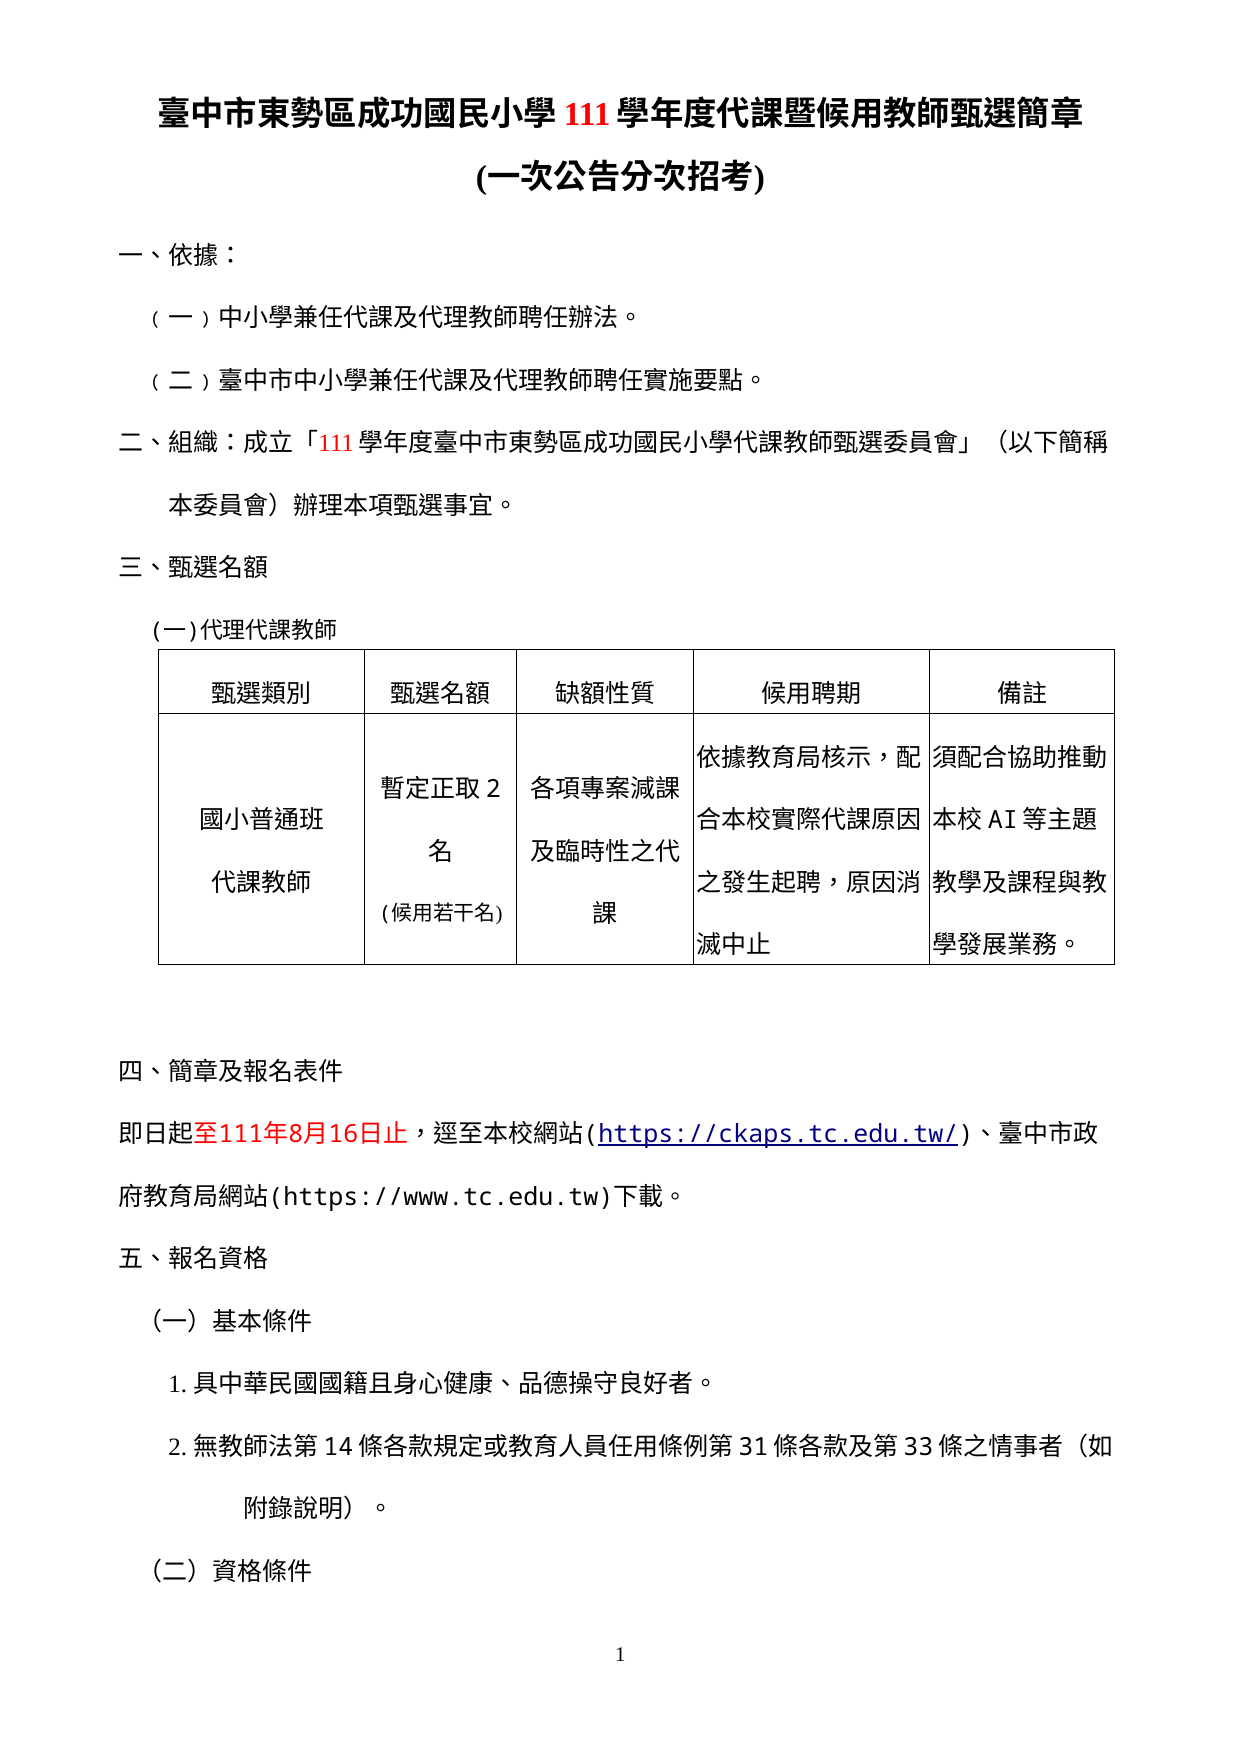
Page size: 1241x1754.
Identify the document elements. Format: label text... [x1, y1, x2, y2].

text ﹙一﹚中小學兼任代課及代理教師聘任辦法。 [143, 274, 1122, 337]
text 二、組織：成立「111學年度臺中市東勢區成功國民小學代課教師甄選委員會」（以下簡稱本委員會）辦理本項甄選事宜。 [118, 399, 1122, 524]
text 四、簡章及報名表件 即日起至111年8月16日止，逕至本校網站(https://ckaps.tc.edu.tw/)、臺中市政府教育局網站(https://www.tc.edu.tw)下載。 [118, 1027, 1122, 1215]
text 一、依據： [118, 212, 1122, 274]
table_header 備註 [930, 650, 1114, 713]
table_cell 依據教育局核示，配合本校實際代課原因之發生起聘，原因消滅中止 [694, 714, 929, 964]
table_cell 各項專案減課及臨時性之代課 [517, 714, 693, 964]
text 1. 具中華民國國籍且身心健康、品德操守良好者。 [118, 1340, 1122, 1402]
text （二）資格條件 [118, 1527, 1122, 1590]
text (一次公告分次招考) [118, 132, 1122, 194]
table_cell 暫定正取2名 (候用若干名) [365, 714, 516, 964]
table_header 候用聘期 [694, 650, 929, 713]
text 2. 無教師法第14條各款規定或教育人員任用條例第31條各款及第33條之情事者（如附錄說明）。 [118, 1402, 1122, 1527]
text (一)代理代課教師 [143, 587, 1122, 649]
table_header 缺額性質 [517, 650, 693, 713]
table_header 甄選類別 [159, 650, 364, 713]
text 五、報名資格 [118, 1215, 1122, 1277]
table_cell 須配合協助推動本校AI等主題教學及課程與教學發展業務。 [930, 714, 1114, 964]
table_header 甄選名額 [365, 650, 516, 713]
text 臺中市東勢區成功國民小學111學年度代課暨候用教師甄選簡章 [118, 69, 1122, 132]
table_cell 國小普通班 代課教師 [159, 714, 364, 964]
text ﹙二﹚臺中市中小學兼任代課及代理教師聘任實施要點。 [143, 337, 1122, 399]
text （一）基本條件 [118, 1277, 1122, 1340]
text 三、甄選名額 [118, 524, 1122, 587]
